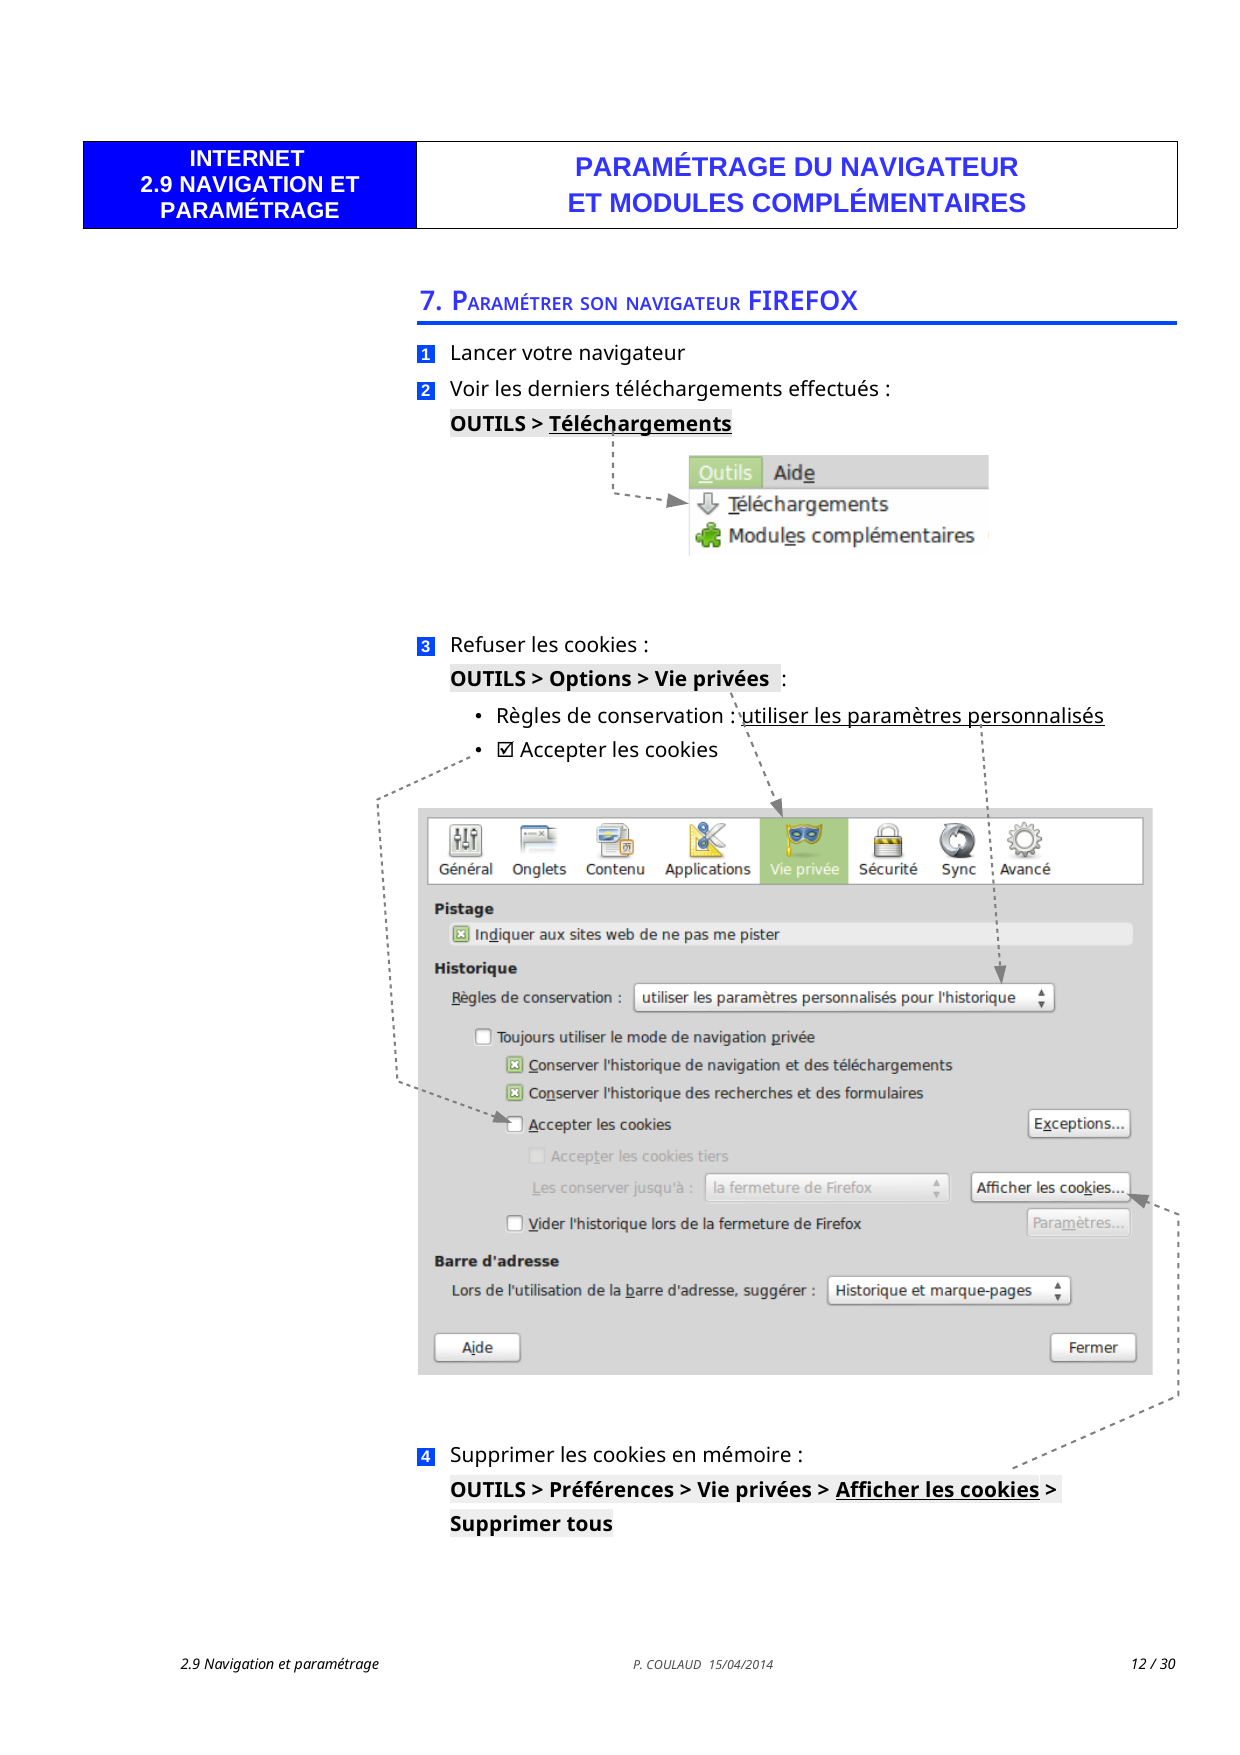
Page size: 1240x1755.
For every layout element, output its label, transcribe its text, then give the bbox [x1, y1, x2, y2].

list Refuser les cookies : OUTILS > Options > Vie privées : [417, 629, 1177, 692]
picture [688, 455, 989, 556]
list ☑ Accepter les cookies [475, 735, 1177, 764]
list Voir les derniers téléchargements effectués : OUTILS > Téléchargements [417, 374, 1177, 584]
table_header INTERNET 2.9 Navigation et paramétrage [84, 142, 416, 228]
table_header Paramétrage du navigateur et modules complémentaires [417, 142, 1177, 228]
list Lancer votre navigateur [417, 337, 1177, 366]
list Règles de conservation : utiliser les paramètres personnalisés [475, 701, 1177, 729]
list Supprimer les cookies en mémoire : OUTILS > Préférences > Vie privées > Afficher les cookies > Supprimer tous [417, 1440, 1177, 1571]
picture [418, 808, 1153, 1375]
subtitle Paramétrer son navigateur FIREFOX [417, 278, 1177, 321]
